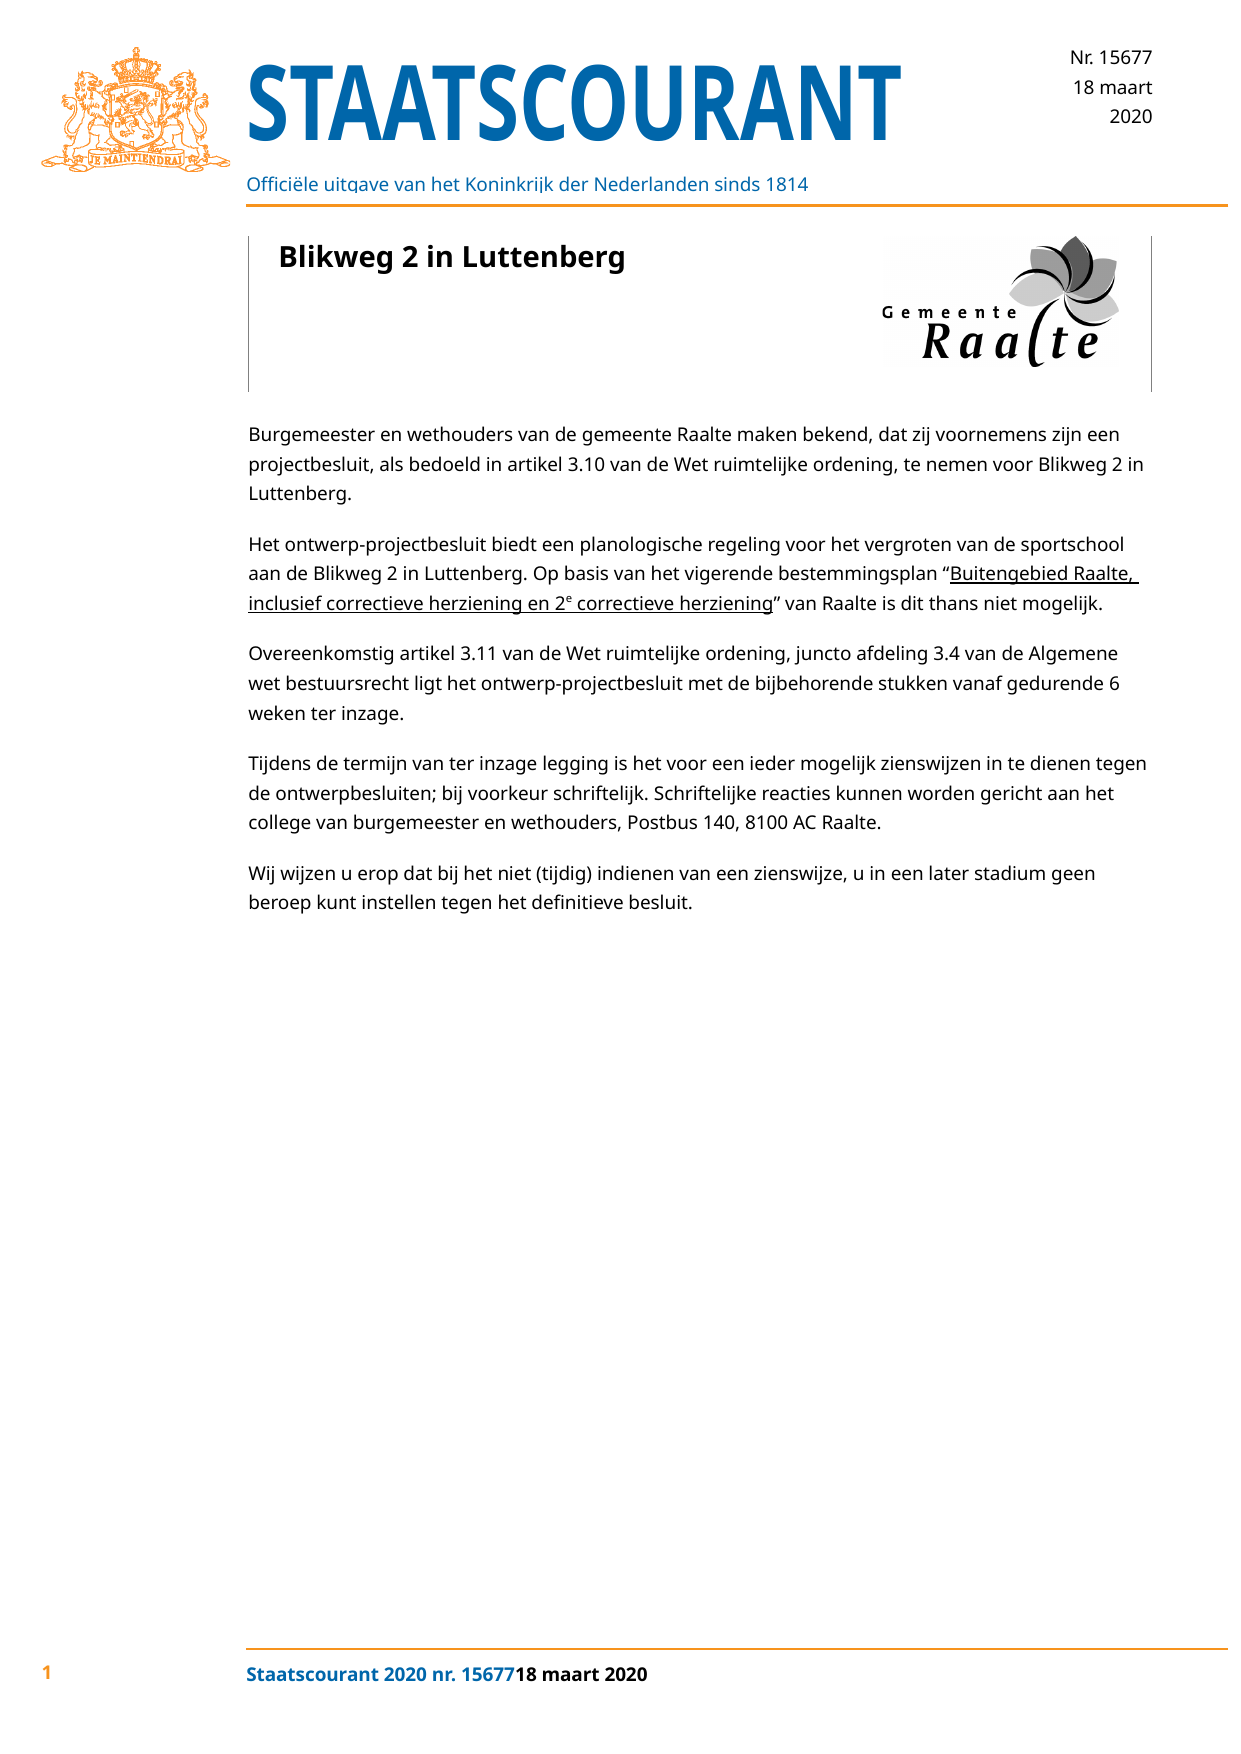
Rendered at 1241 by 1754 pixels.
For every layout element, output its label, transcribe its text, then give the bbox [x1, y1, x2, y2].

table_header [850, 236, 1151, 392]
picture [41, 47, 231, 172]
text Wij wijzen u erop dat bij het niet (tijdig) indienen van een zienswijze, u in een later stadium geen beroep kunt instellen tegen het definitieve besluit. [248, 860, 1152, 915]
text Het ontwerp-projectbesluit biedt een planologische regeling voor het vergroten van de sportschool aan de Blikweg 2 in Luttenberg. Op basis van het vigerende bestemmingsplan “Buitengebied Raalte, inclusief correctieve herziening en 2e correctieve herziening” van Raalte is dit thans niet mogelijk. [248, 531, 1152, 616]
picture [882, 236, 1119, 367]
table_header Blikweg 2 in Luttenberg [249, 236, 850, 392]
text Burgemeester en wethouders van de gemeente Raalte maken bekend, dat zij voornemens zijn een projectbesluit, als bedoeld in artikel 3.10 van de Wet ruimtelijke ordening, te nemen voor Blikweg 2 in Luttenberg. [248, 421, 1152, 506]
text Overeenkomstig artikel 3.11 van de Wet ruimtelijke ordening, juncto afdeling 3.4 van de Algemene wet bestuursrecht ligt het ontwerp-projectbesluit met de bijbehorende stukken vanaf gedurende 6 weken ter inzage. [248, 641, 1152, 725]
text Tijdens de termijn van ter inzage legging is het voor een ieder mogelijk zienswijzen in te dienen tegen de ontwerpbesluiten; bij voorkeur schriftelijk. Schriftelijke reacties kunnen worden gericht aan het college van burgemeester en wethouders, Postbus 140, 8100 AC Raalte. [248, 750, 1152, 835]
